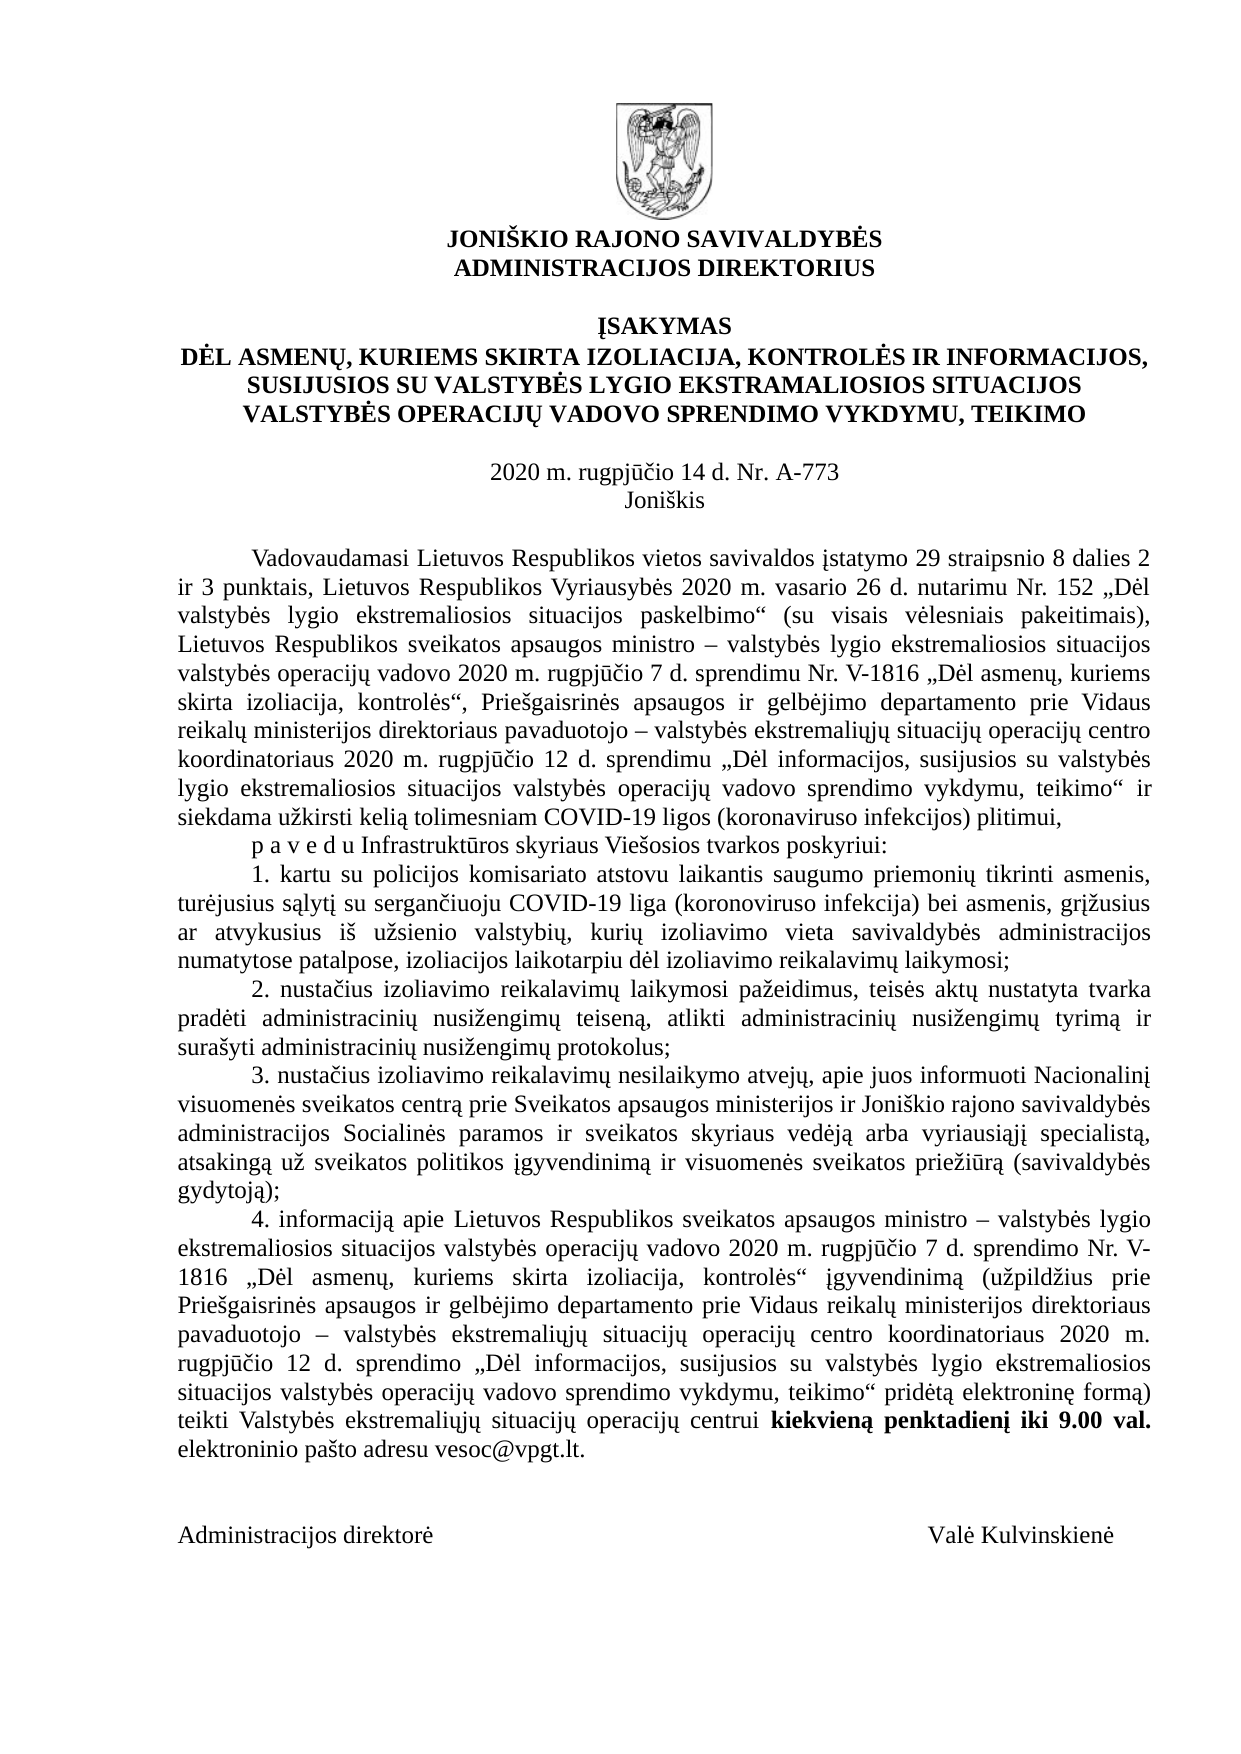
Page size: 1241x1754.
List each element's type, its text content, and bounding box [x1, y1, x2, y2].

text Administracijos direktorė Valė Kulvinskienė [177, 1521, 1152, 1549]
text 1. kartu su policijos komisariato atstovu laikantis saugumo priemonių tikrinti asmenis, turėjusius sąlytį su sergančiuoju COVID-19 liga (koronoviruso infekcija) bei asmenis, grįžusius ar atvykusius iš užsienio valstybių, kurių izoliavimo vieta savivaldybės administracijos numatytose patalpose, izoliacijos laikotarpiu dėl izoliavimo reikalavimų laikymosi; [177, 859, 1152, 974]
text 2020 m. rugpjūčio 14 d. Nr. A-773 [177, 457, 1152, 486]
text 2. nustačius izoliavimo reikalavimų laikymosi pažeidimus, teisės aktų nustatyta tvarka pradėti administracinių nusižengimų teiseną, atlikti administracinių nusižengimų tyrimą ir surašyti administracinių nusižengimų protokolus; [177, 974, 1152, 1061]
text 3. nustačius izoliavimo reikalavimų nesilaikymo atvejų, apie juos informuoti Nacionalinį visuomenės sveikatos centrą prie Sveikatos apsaugos ministerijos ir Joniškio rajono savivaldybės administracijos Socialinės paramos ir sveikatos skyriaus vedėją arba vyriausiąjį specialistą, atsakingą už sveikatos politikos įgyvendinimą ir visuomenės sveikatos priežiūrą (savivaldybės gydytoją); [177, 1061, 1152, 1204]
text DĖL asmenų, kuriems skirta izoliacija, kontrolės ir informacijos, susijusios su valstybės lygio ekstramaliosios situacijos valstybės operacijų vadovo sprendimo vykdymu, teikimo [177, 342, 1152, 428]
text p a v e d u Infrastruktūros skyriaus Viešosios tvarkos poskyriui: [177, 831, 1152, 859]
text Vadovaudamasi Lietuvos Respublikos vietos savivaldos įstatymo 29 straipsnio 8 dalies 2 ir 3 punktais, Lietuvos Respublikos Vyriausybės 2020 m. vasario 26 d. nutarimu Nr. 152 „Dėl valstybės lygio ekstremaliosios situacijos paskelbimo“ (su visais vėlesniais pakeitimais), Lietuvos Respublikos sveikatos apsaugos ministro – valstybės lygio ekstremaliosios situacijos valstybės operacijų vadovo 2020 m. rugpjūčio 7 d. sprendimu Nr. V-1816 „Dėl asmenų, kuriems skirta izoliacija, kontrolės“, Priešgaisrinės apsaugos ir gelbėjimo departamento prie Vidaus reikalų ministerijos direktoriaus pavaduotojo – valstybės ekstremaliųjų situacijų operacijų centro koordinatoriaus 2020 m. rugpjūčio 12 d. sprendimu „Dėl informacijos, susijusios su valstybės lygio ekstremaliosios situacijos valstybės operacijų vadovo sprendimo vykdymu, teikimo“ ir siekdama užkirsti kelią tolimesniam COVID-19 ligos (koronaviruso infekcijos) plitimui, [177, 543, 1152, 831]
text 4. informaciją apie Lietuvos Respublikos sveikatos apsaugos ministro – valstybės lygio ekstremaliosios situacijos valstybės operacijų vadovo 2020 m. rugpjūčio 7 d. sprendimo Nr. V-1816 „Dėl asmenų, kuriems skirta izoliacija, kontrolės“ įgyvendinimą (užpildžius prie Priešgaisrinės apsaugos ir gelbėjimo departamento prie Vidaus reikalų ministerijos direktoriaus pavaduotojo – valstybės ekstremaliųjų situacijų operacijų centro koordinatoriaus 2020 m. rugpjūčio 12 d. sprendimo „Dėl informacijos, susijusios su valstybės lygio ekstremaliosios situacijos valstybės operacijų vadovo sprendimo vykdymu, teikimo“ pridėtą elektroninę formą) teikti Valstybės ekstremaliųjų situacijų operacijų centrui kiekvieną penktadienį iki 9.00 val. elektroninio pašto adresu vesoc@vpgt.lt. [177, 1204, 1152, 1463]
text Joniškis [177, 486, 1152, 514]
